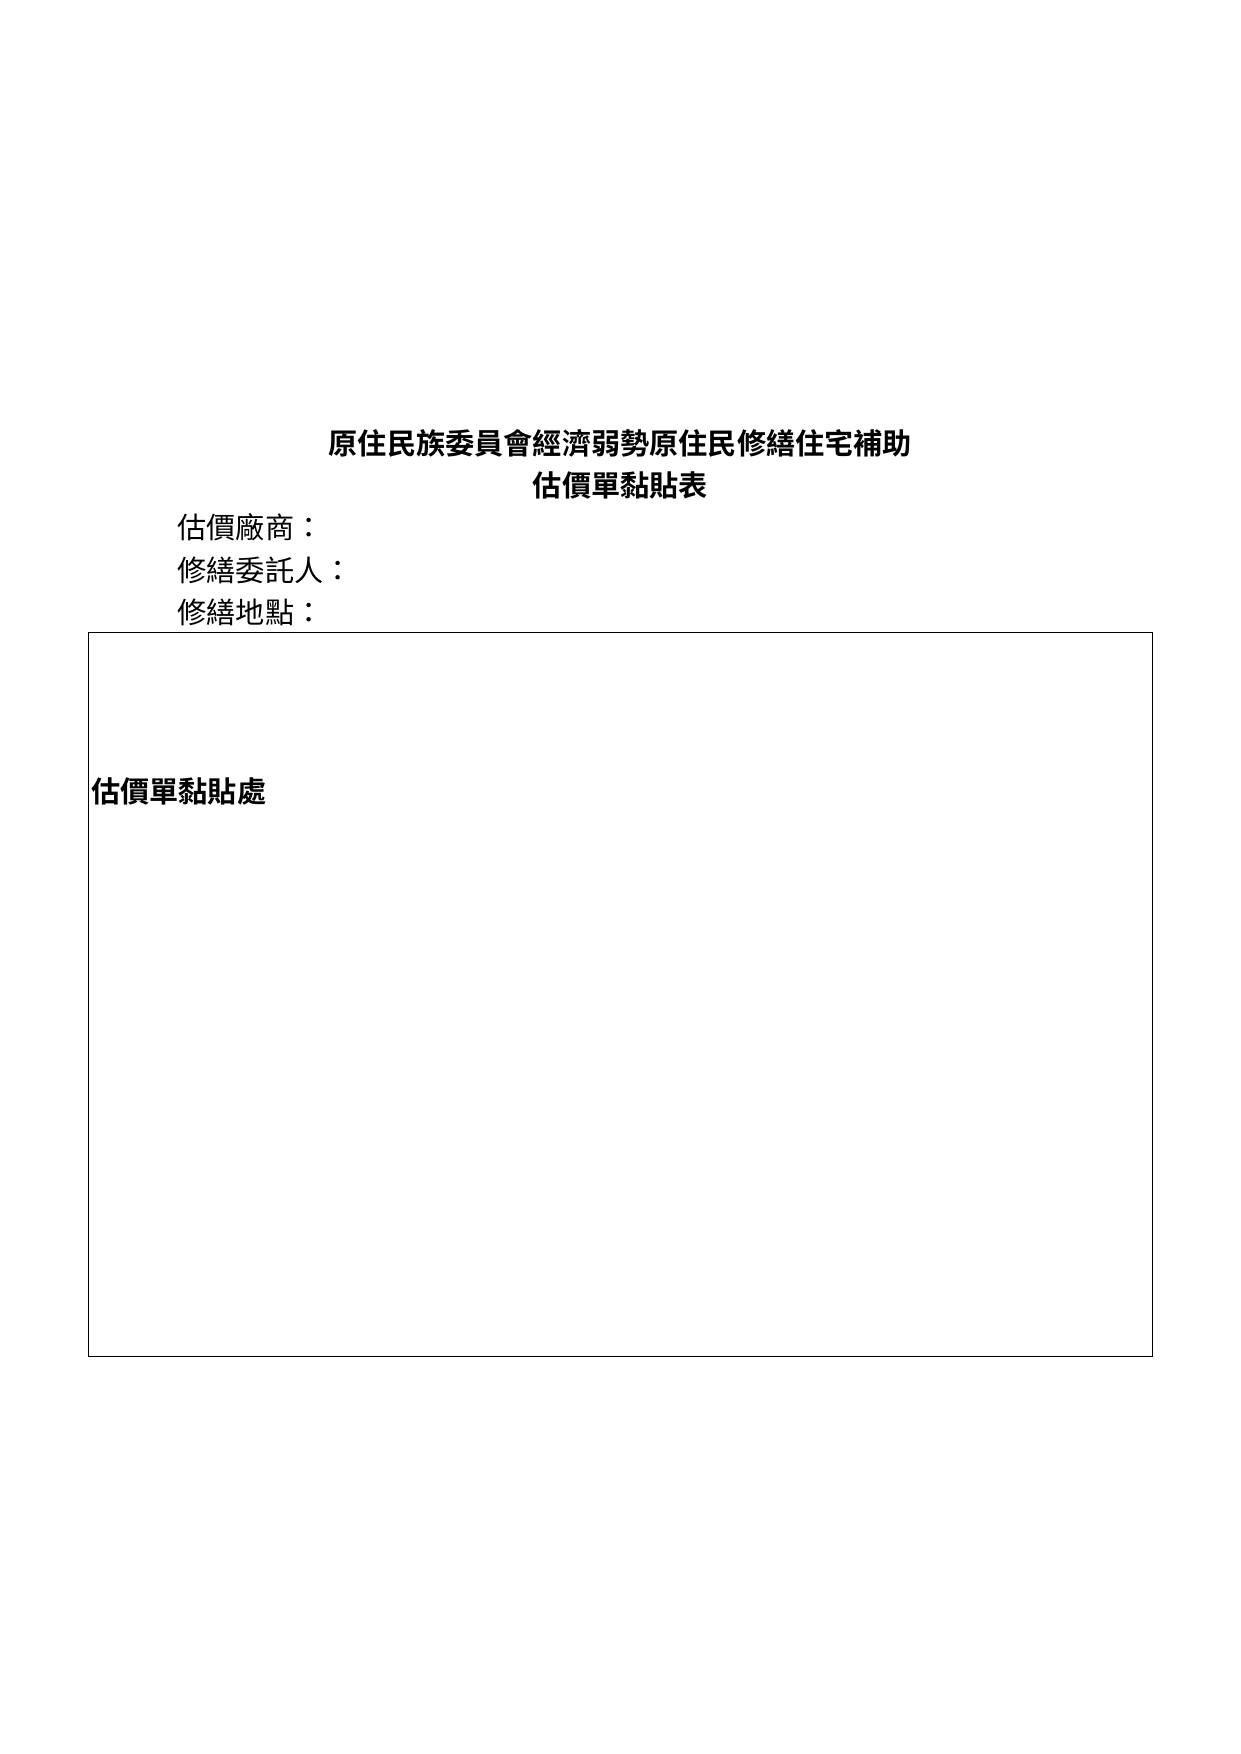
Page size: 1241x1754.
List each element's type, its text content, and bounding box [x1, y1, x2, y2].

text 修繕地點： [177, 589, 1063, 632]
table_header 估價單黏貼處 [89, 633, 1152, 1356]
text 估價廠商： [177, 505, 1063, 547]
text 估價單黏貼表 [177, 462, 1063, 505]
text 修繕委託人： [177, 547, 1063, 589]
text 原住民族委員會經濟弱勢原住民修繕住宅補助 [177, 420, 1063, 462]
